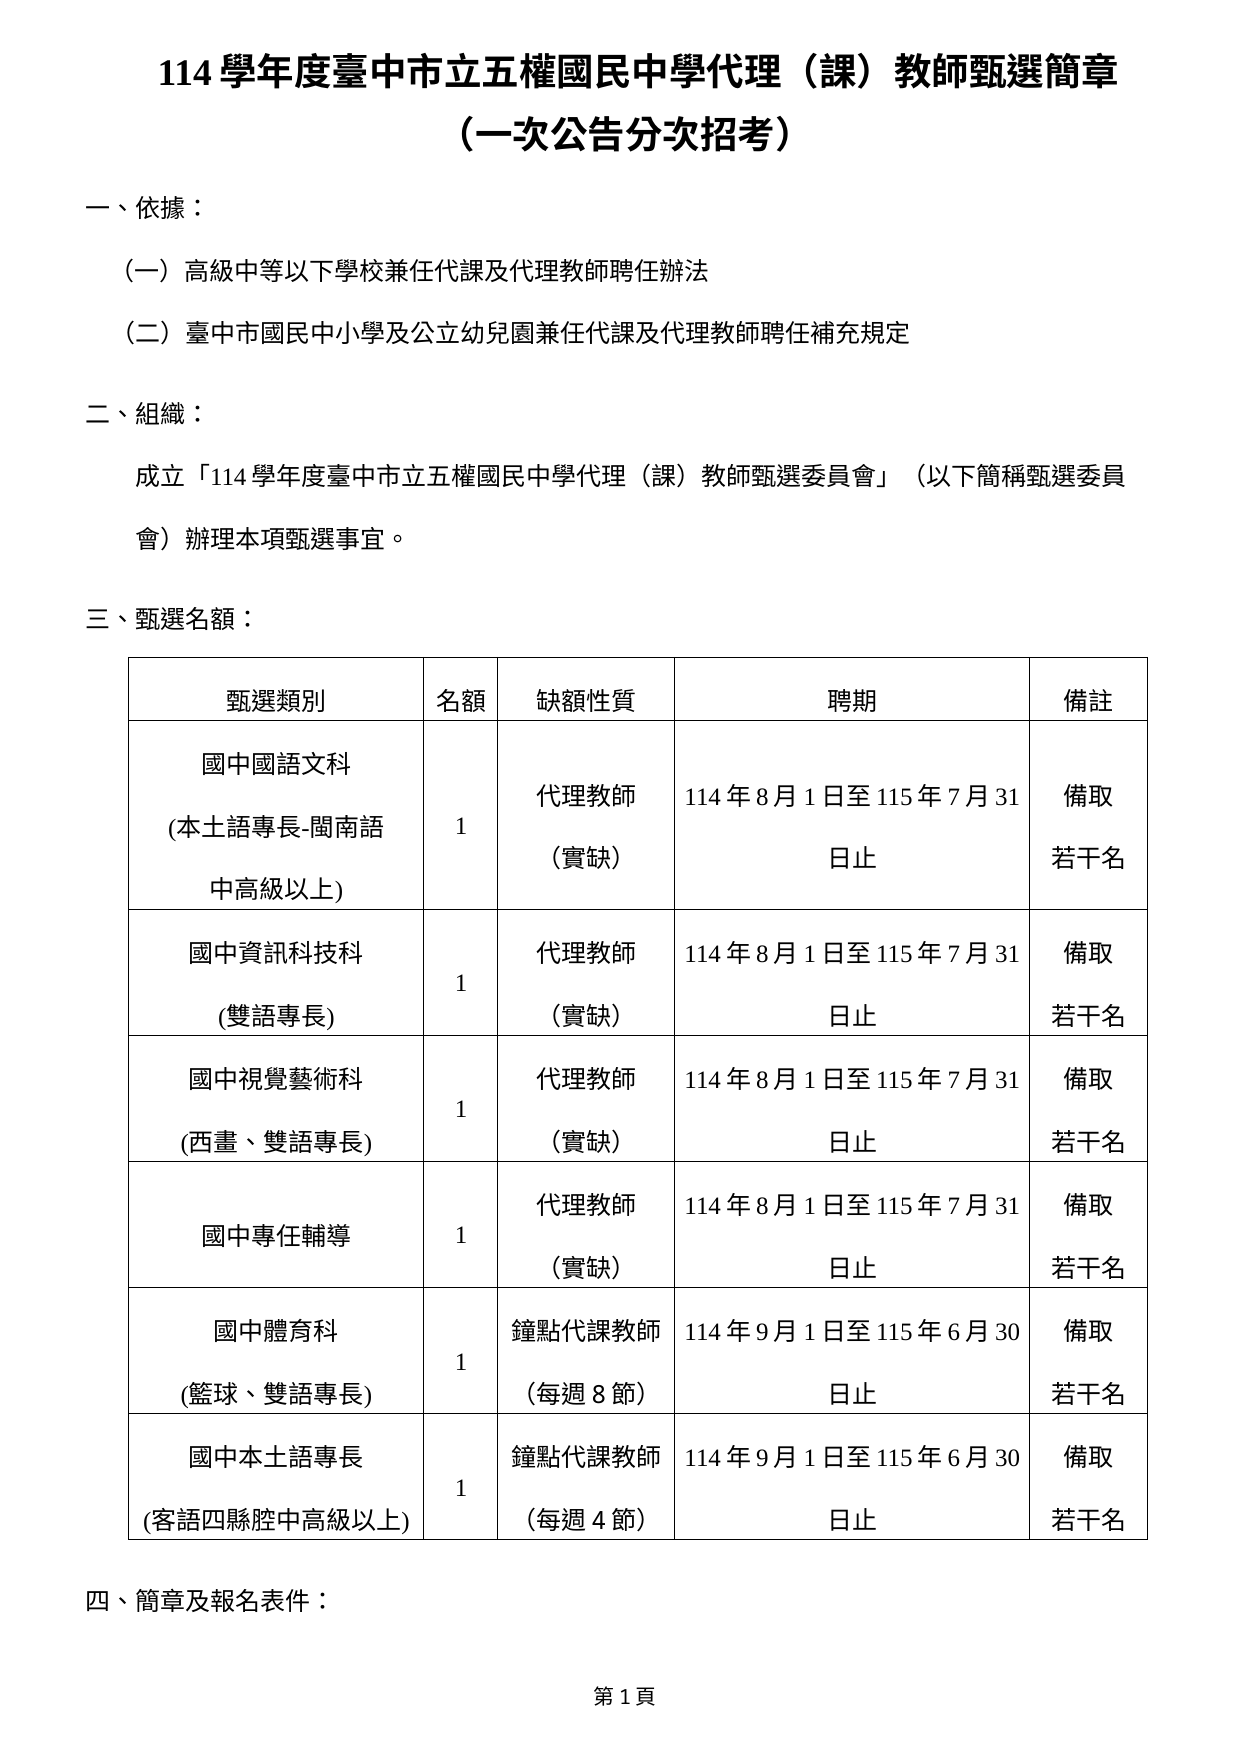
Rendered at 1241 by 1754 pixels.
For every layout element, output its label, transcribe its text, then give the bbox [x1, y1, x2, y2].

table_cell 鐘點代課教師 （每週8節） [498, 1288, 674, 1413]
table_cell 114年8月1日至115年7月31日止 [675, 910, 1029, 1035]
table_cell 代理教師 （實缺） [498, 1162, 674, 1287]
table_cell 國中體育科 (籃球、雙語專長) [129, 1288, 423, 1413]
table_cell 114年8月1日至115年7月31日止 [675, 1162, 1029, 1287]
table_cell 114年9月1日至115年6月30日止 [675, 1414, 1029, 1539]
table_cell 備取 若干名 [1030, 910, 1147, 1035]
table_cell 鐘點代課教師 （每週4節） [498, 1414, 674, 1539]
text 四、簡章及報名表件： [85, 1558, 1165, 1621]
table_header 缺額性質 [498, 658, 674, 720]
table_cell 備取 若干名 [1030, 1414, 1147, 1539]
table_header 甄選類別 [129, 658, 423, 720]
table_cell 國中專任輔導 [129, 1162, 423, 1287]
table_cell 1 [424, 910, 497, 1035]
text 二、組織： [85, 371, 1165, 433]
table_cell 1 [424, 1036, 497, 1161]
table_header 備註 [1030, 658, 1147, 720]
table_cell 代理教師 （實缺） [498, 721, 674, 909]
text （一）高級中等以下學校兼任代課及代理教師聘任辦法 [109, 227, 1165, 290]
table_cell 1 [424, 1288, 497, 1413]
table_cell 備取 若干名 [1030, 1162, 1147, 1287]
table_cell 1 [424, 1414, 497, 1539]
table_cell 國中視覺藝術科 (西畫、雙語專長) [129, 1036, 423, 1161]
table_header 聘期 [675, 658, 1029, 720]
table_cell 1 [424, 1162, 497, 1287]
text 一、依據： [85, 165, 1165, 227]
table_cell 備取 若干名 [1030, 1288, 1147, 1413]
table_cell 備取 若干名 [1030, 721, 1147, 909]
table_cell 國中資訊科技科 (雙語專長) [129, 910, 423, 1035]
text （一次公告分次招考） [85, 90, 1165, 152]
table_cell 代理教師 （實缺） [498, 910, 674, 1035]
table_cell 114年9月1日至115年6月30日止 [675, 1288, 1029, 1413]
table_cell 國中本土語專長 (客語四縣腔中高級以上) [129, 1414, 423, 1539]
table_header 名額 [424, 658, 497, 720]
table_cell 備取 若干名 [1030, 1036, 1147, 1161]
text （二）臺中市國民中小學及公立幼兒園兼任代課及代理教師聘任補充規定 [110, 290, 1165, 352]
table_cell 代理教師 （實缺） [498, 1036, 674, 1161]
text 三、甄選名額： [85, 576, 1165, 639]
text 114學年度臺中市立五權國民中學代理（課）教師甄選簡章 [85, 27, 1163, 90]
table_cell 114年8月1日至115年7月31日止 [675, 1036, 1029, 1161]
table_cell 國中國語文科 (本土語專長-閩南語 中高級以上) [129, 721, 423, 909]
table_cell 114年8月1日至115年7月31日止 [675, 721, 1029, 909]
text 成立「114學年度臺中市立五權國民中學代理（課）教師甄選委員會」（以下簡稱甄選委員會）辦理本項甄選事宜。 [135, 433, 1165, 558]
table_cell 1 [424, 721, 497, 909]
